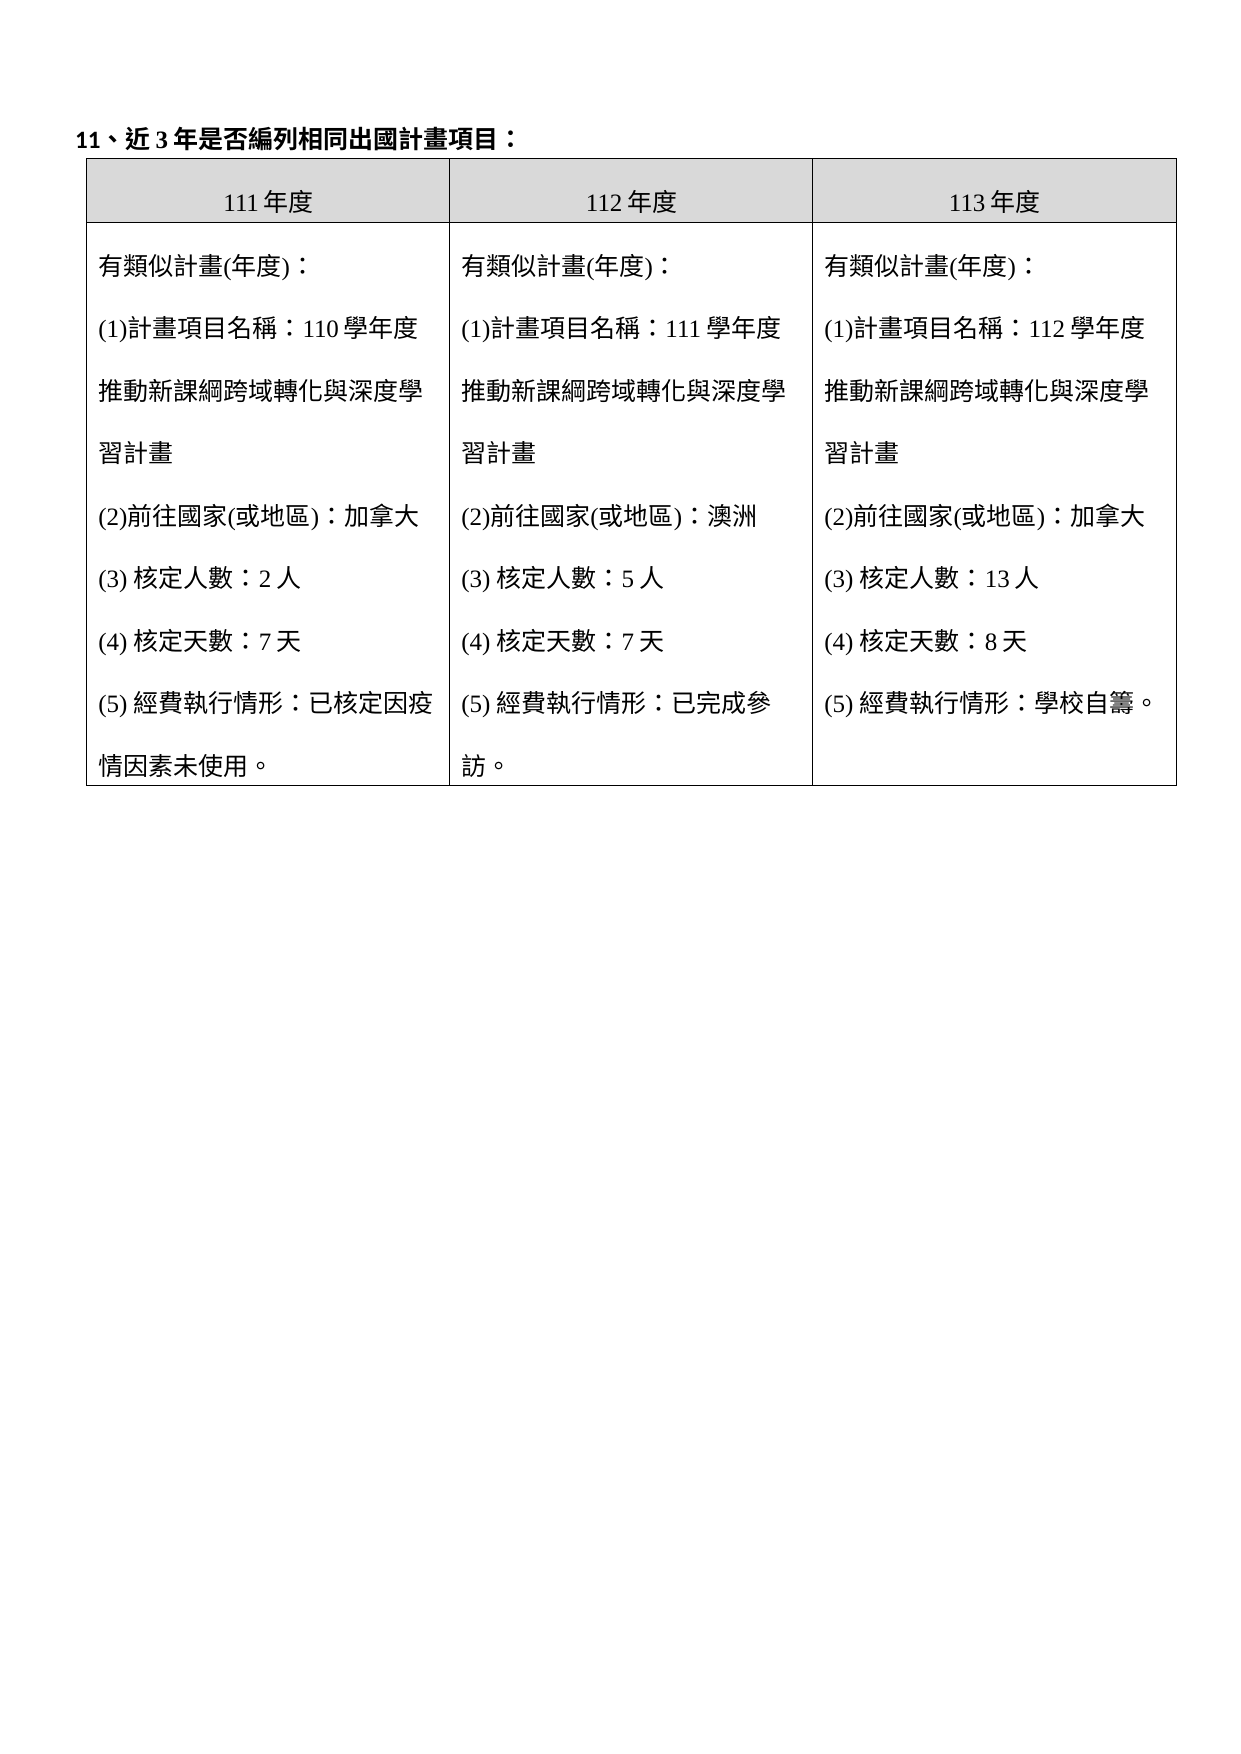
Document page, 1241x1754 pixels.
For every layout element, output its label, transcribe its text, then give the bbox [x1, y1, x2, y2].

list 近3年是否編列相同出國計畫項目： [75, 96, 1165, 158]
table_header 112年度 [450, 159, 812, 222]
table_cell 有類似計畫(年度)： (1)計畫項目名稱：112學年度推動新課綱跨域轉化與深度學習計畫 (2)前往國家(或地區)：加拿大 (3) 核定人數：13人 (4) 核定天數：8天 (5) 經費執行情形：學校自籌。 [813, 223, 1176, 785]
table_cell 有類似計畫(年度)： (1)計畫項目名稱：110學年度推動新課綱跨域轉化與深度學習計畫 (2)前往國家(或地區)：加拿大 (3) 核定人數：2人 (4) 核定天數：7天 (5) 經費執行情形：已核定因疫情因素未使用。 [87, 223, 449, 785]
table_header 113年度 [813, 159, 1176, 222]
table_cell 有類似計畫(年度)： (1)計畫項目名稱：111學年度推動新課綱跨域轉化與深度學習計畫 (2)前往國家(或地區)：澳洲 (3) 核定人數：5人 (4) 核定天數：7天 (5) 經費執行情形：已完成參訪。 [450, 223, 812, 785]
table_header 111年度 [87, 159, 449, 222]
